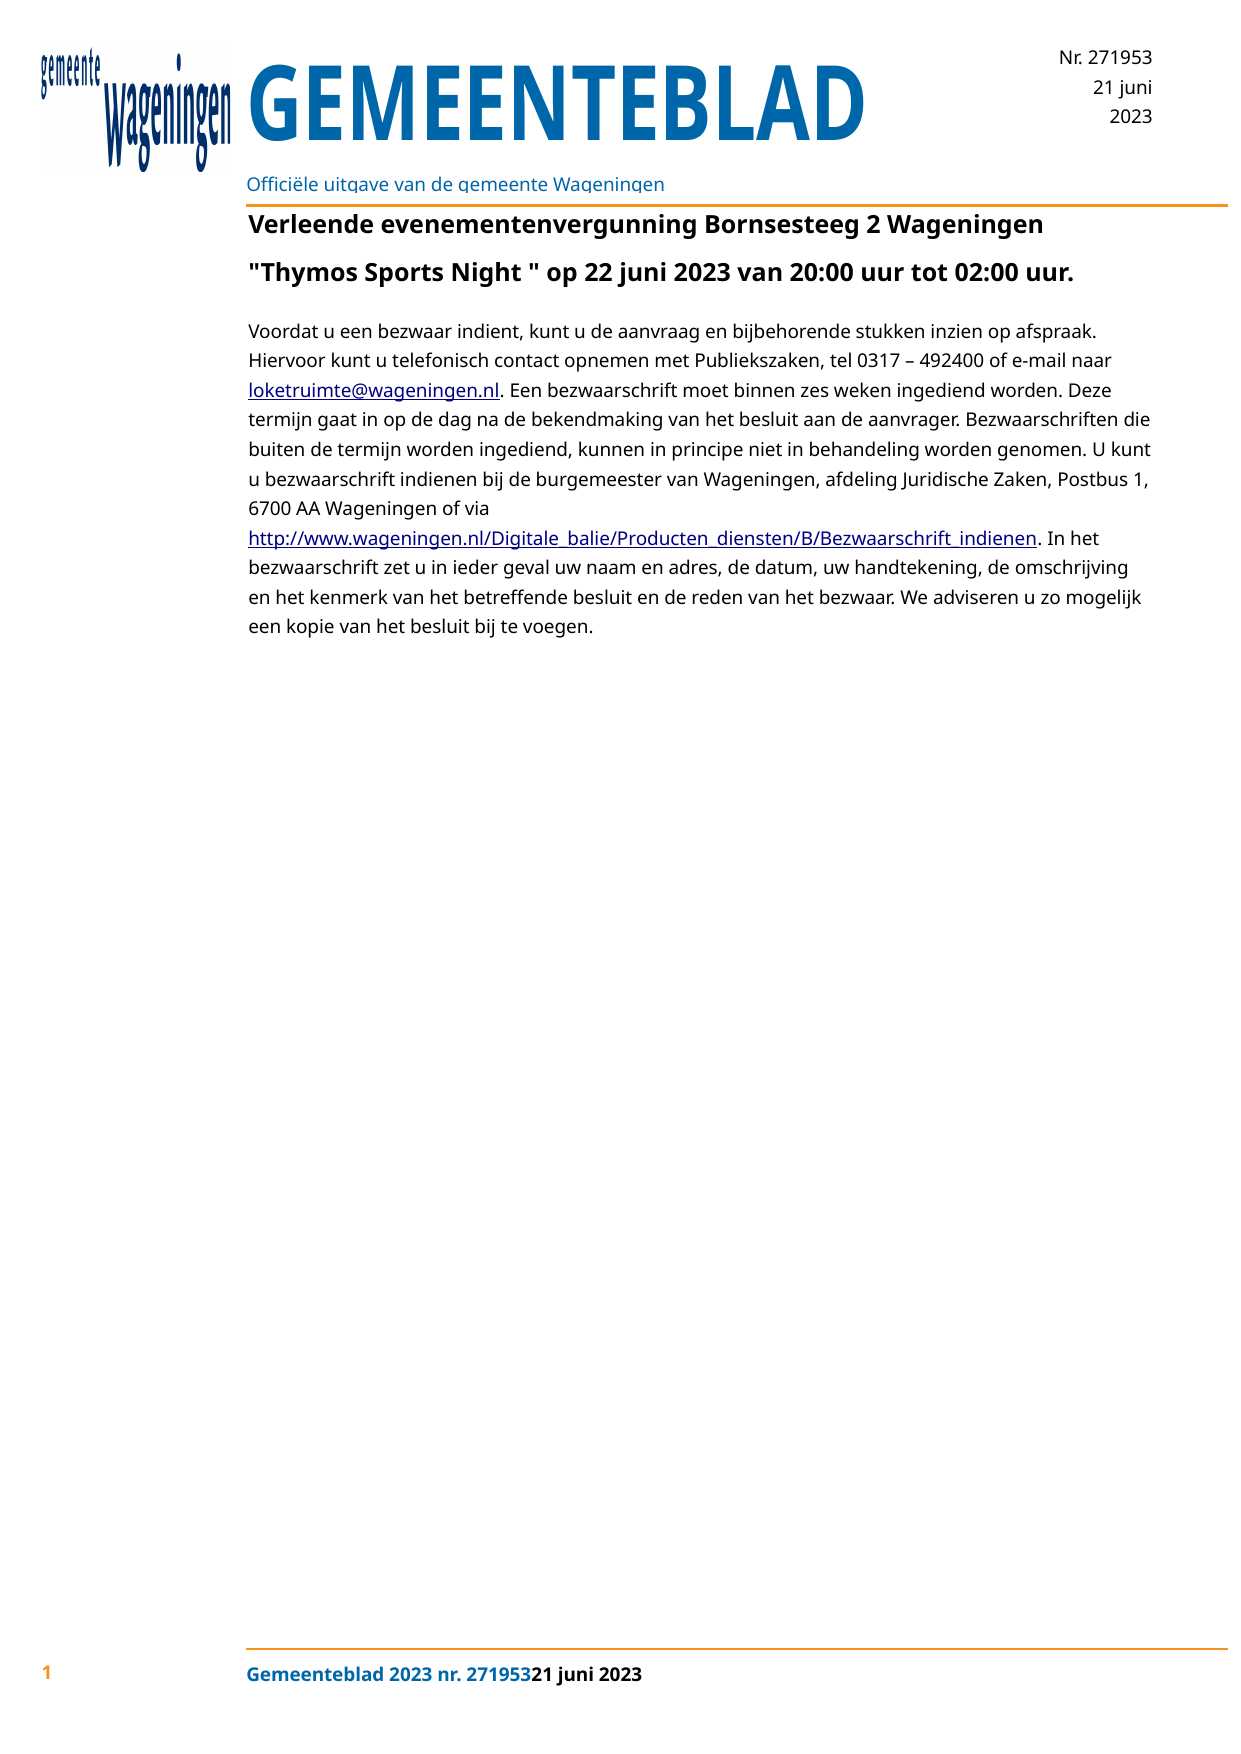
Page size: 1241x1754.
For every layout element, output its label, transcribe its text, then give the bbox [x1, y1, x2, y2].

text Verleende evenementenvergunning Bornsesteeg 2 Wageningen "Thymos Sports Night " op 22 juni 2023 van 20:00 uur tot 02:00 uur. [248, 207, 1152, 288]
picture [41, 47, 231, 172]
text Voordat u een bezwaar indient, kunt u de aanvraag en bijbehorende stukken inzien op afspraak. Hiervoor kunt u telefonisch contact opnemen met Publiekszaken, tel 0317 – 492400 of e-mail naar loketruimte@wageningen.nl. Een bezwaarschrift moet binnen zes weken ingediend worden. Deze termijn gaat in op de dag na de bekendmaking van het besluit aan de aanvrager. Bezwaarschriften die buiten de termijn worden ingediend, kunnen in principe niet in behandeling worden genomen. U kunt u bezwaarschrift indienen bij de burgemeester van Wageningen, afdeling Juridische Zaken, Postbus 1, 6700 AA Wageningen of via http://www.wageningen.nl/Digitale_balie/Producten_diensten/B/Bezwaarschrift_indienen. In het bezwaarschrift zet u in ieder geval uw naam en adres, de datum, uw handtekening, de omschrijving en het kenmerk van het betreffende besluit en de reden van het bezwaar. We adviseren u zo mogelijk een kopie van het besluit bij te voegen. [248, 318, 1152, 639]
